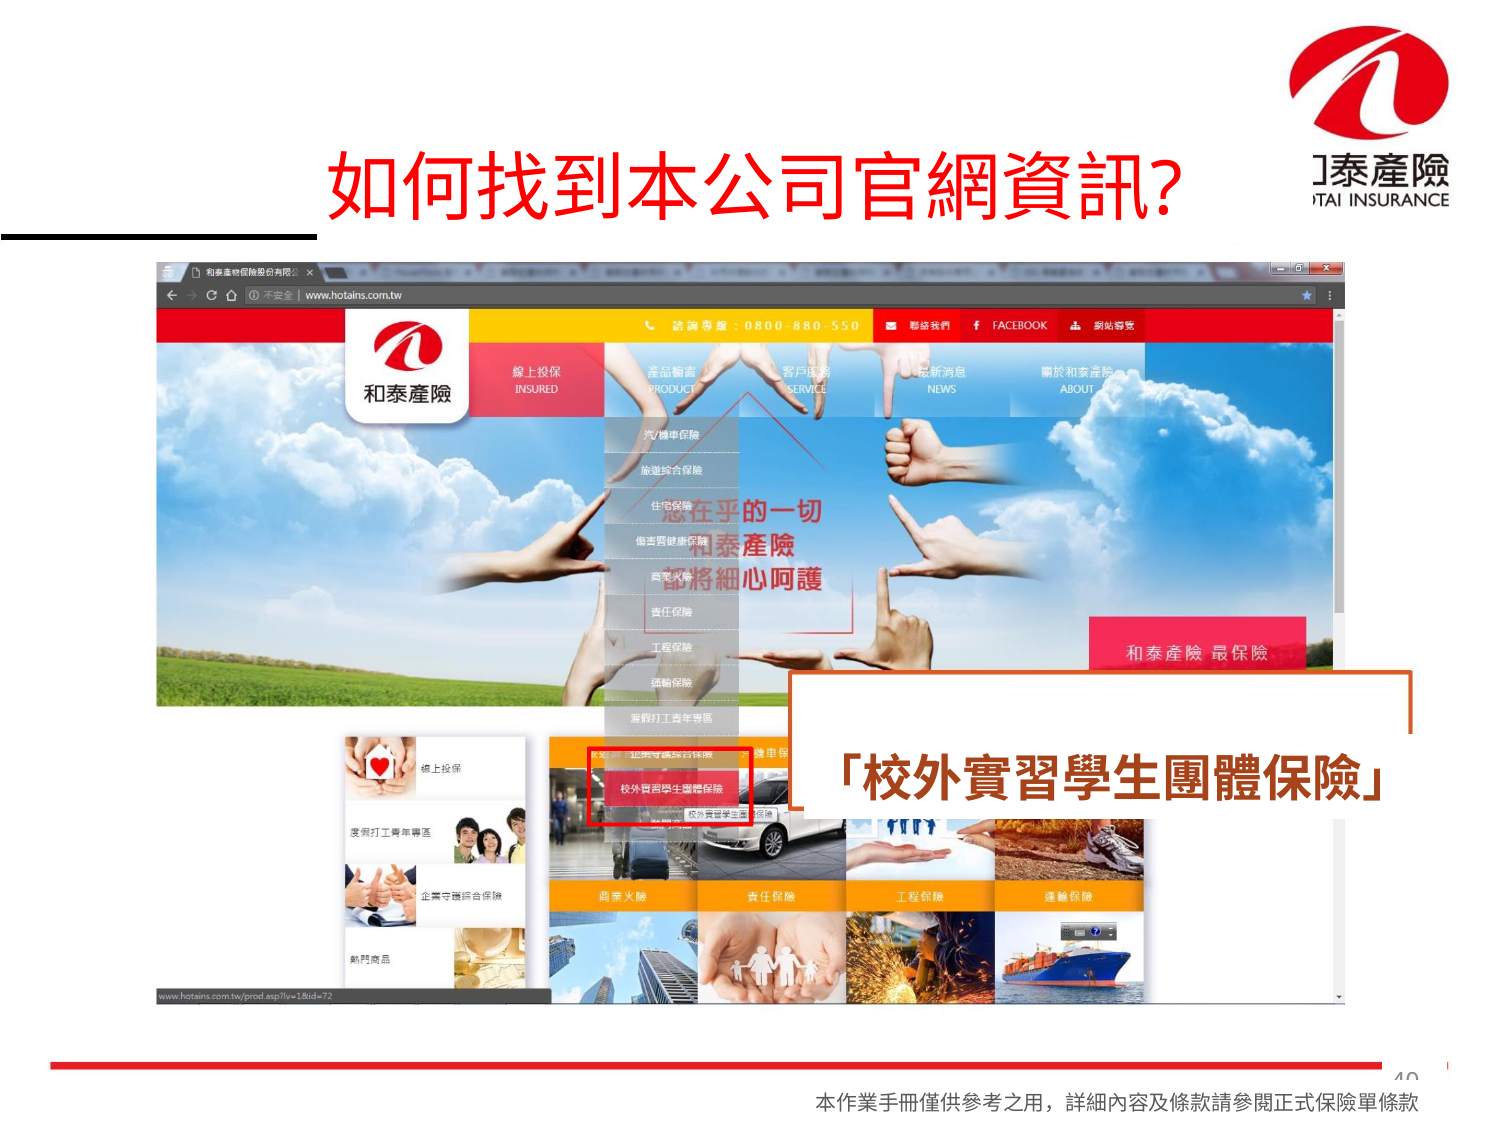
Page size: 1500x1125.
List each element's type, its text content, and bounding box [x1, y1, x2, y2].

picture [0, 0, 1500, 1125]
text 40 [1408, 1074, 1416, 1080]
text 「校外實習學生團體保險」 [813, 743, 1485, 810]
text 如何找到本公司官網資訊? [326, 135, 1305, 234]
text 本作業手冊僅供參考之用，詳細內容及條款請參閱正式保險單條款 [815, 1088, 1491, 1116]
text 40 [1391, 1068, 1438, 1080]
